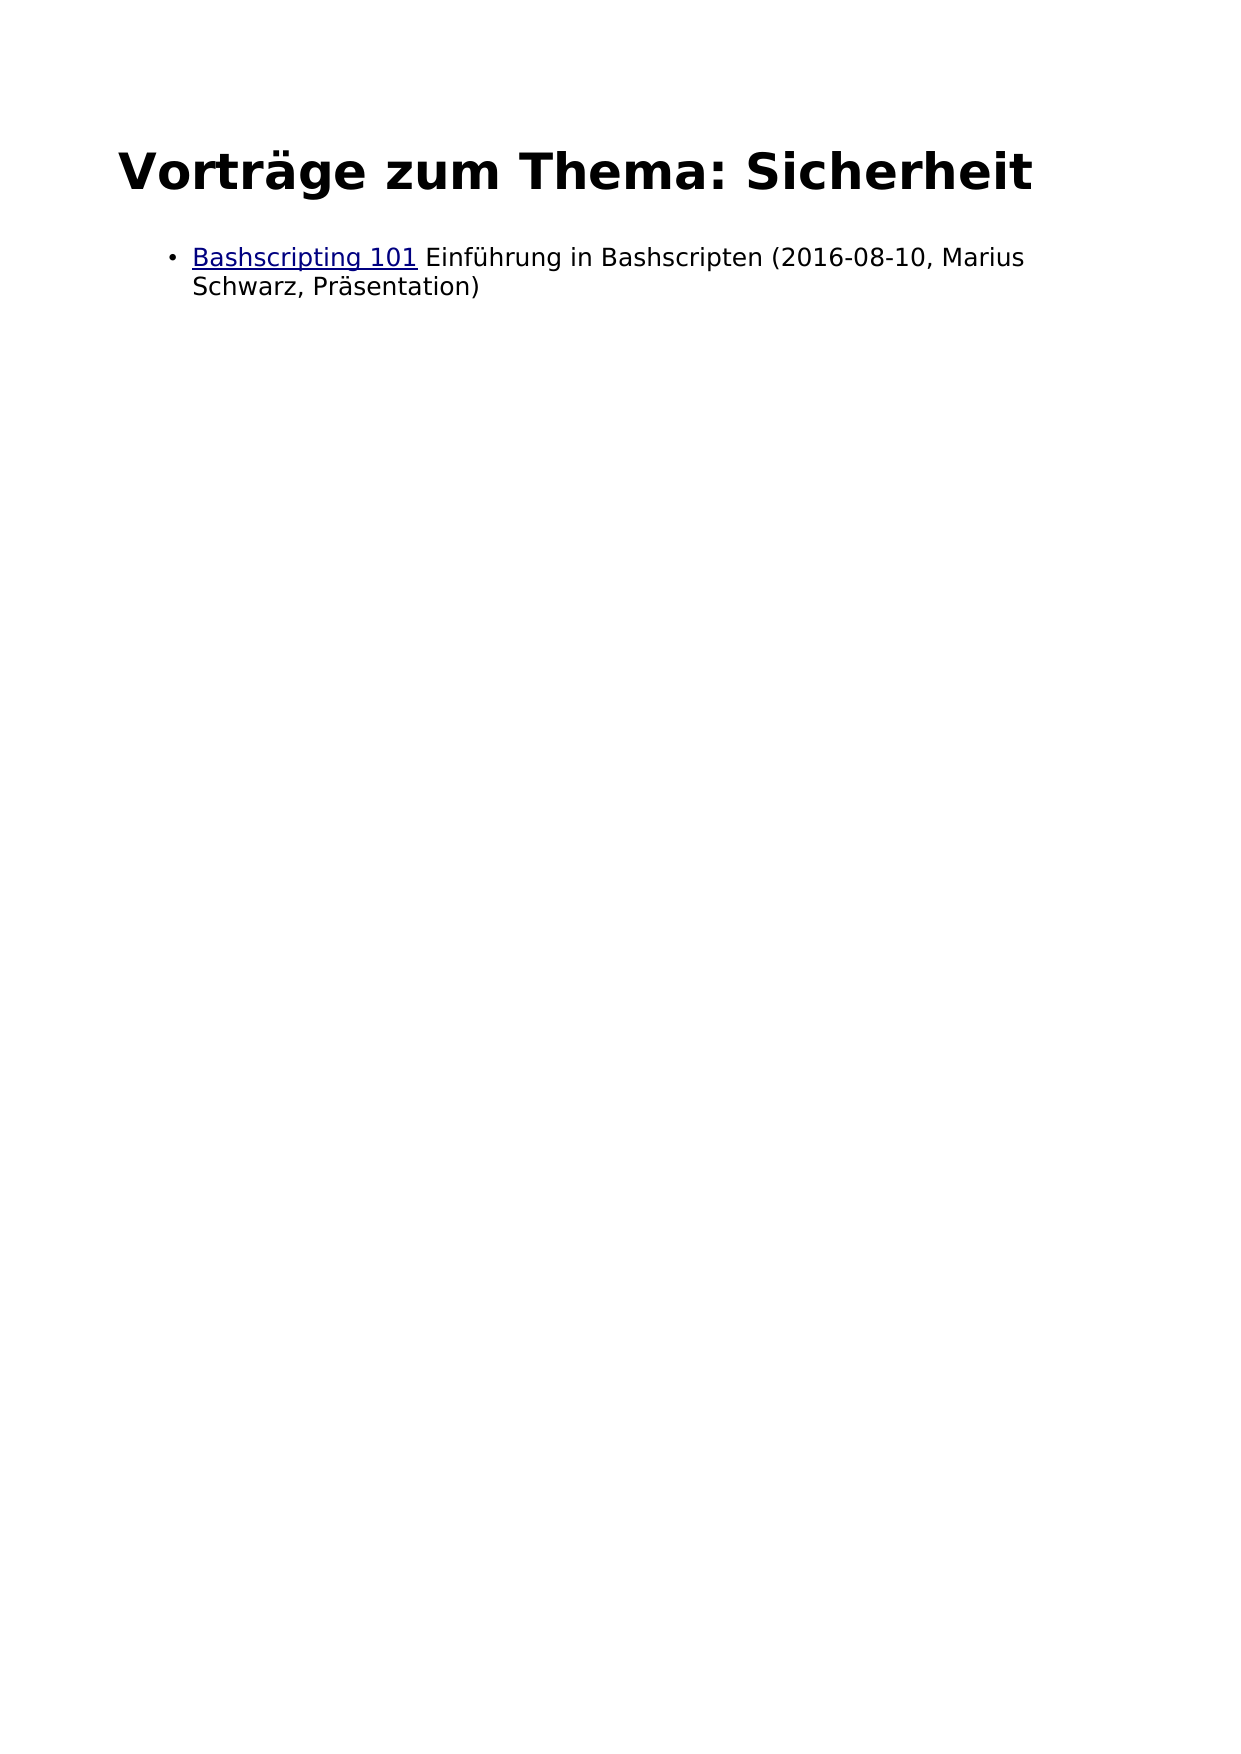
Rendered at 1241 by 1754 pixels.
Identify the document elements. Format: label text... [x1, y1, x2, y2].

subtitle Vorträge zum Thema: Sicherheit [118, 143, 1122, 201]
list Bashscripting 101 Einführung in Bashscripten (2016-08-10, Marius Schwarz, Präsentation) [177, 243, 1122, 302]
